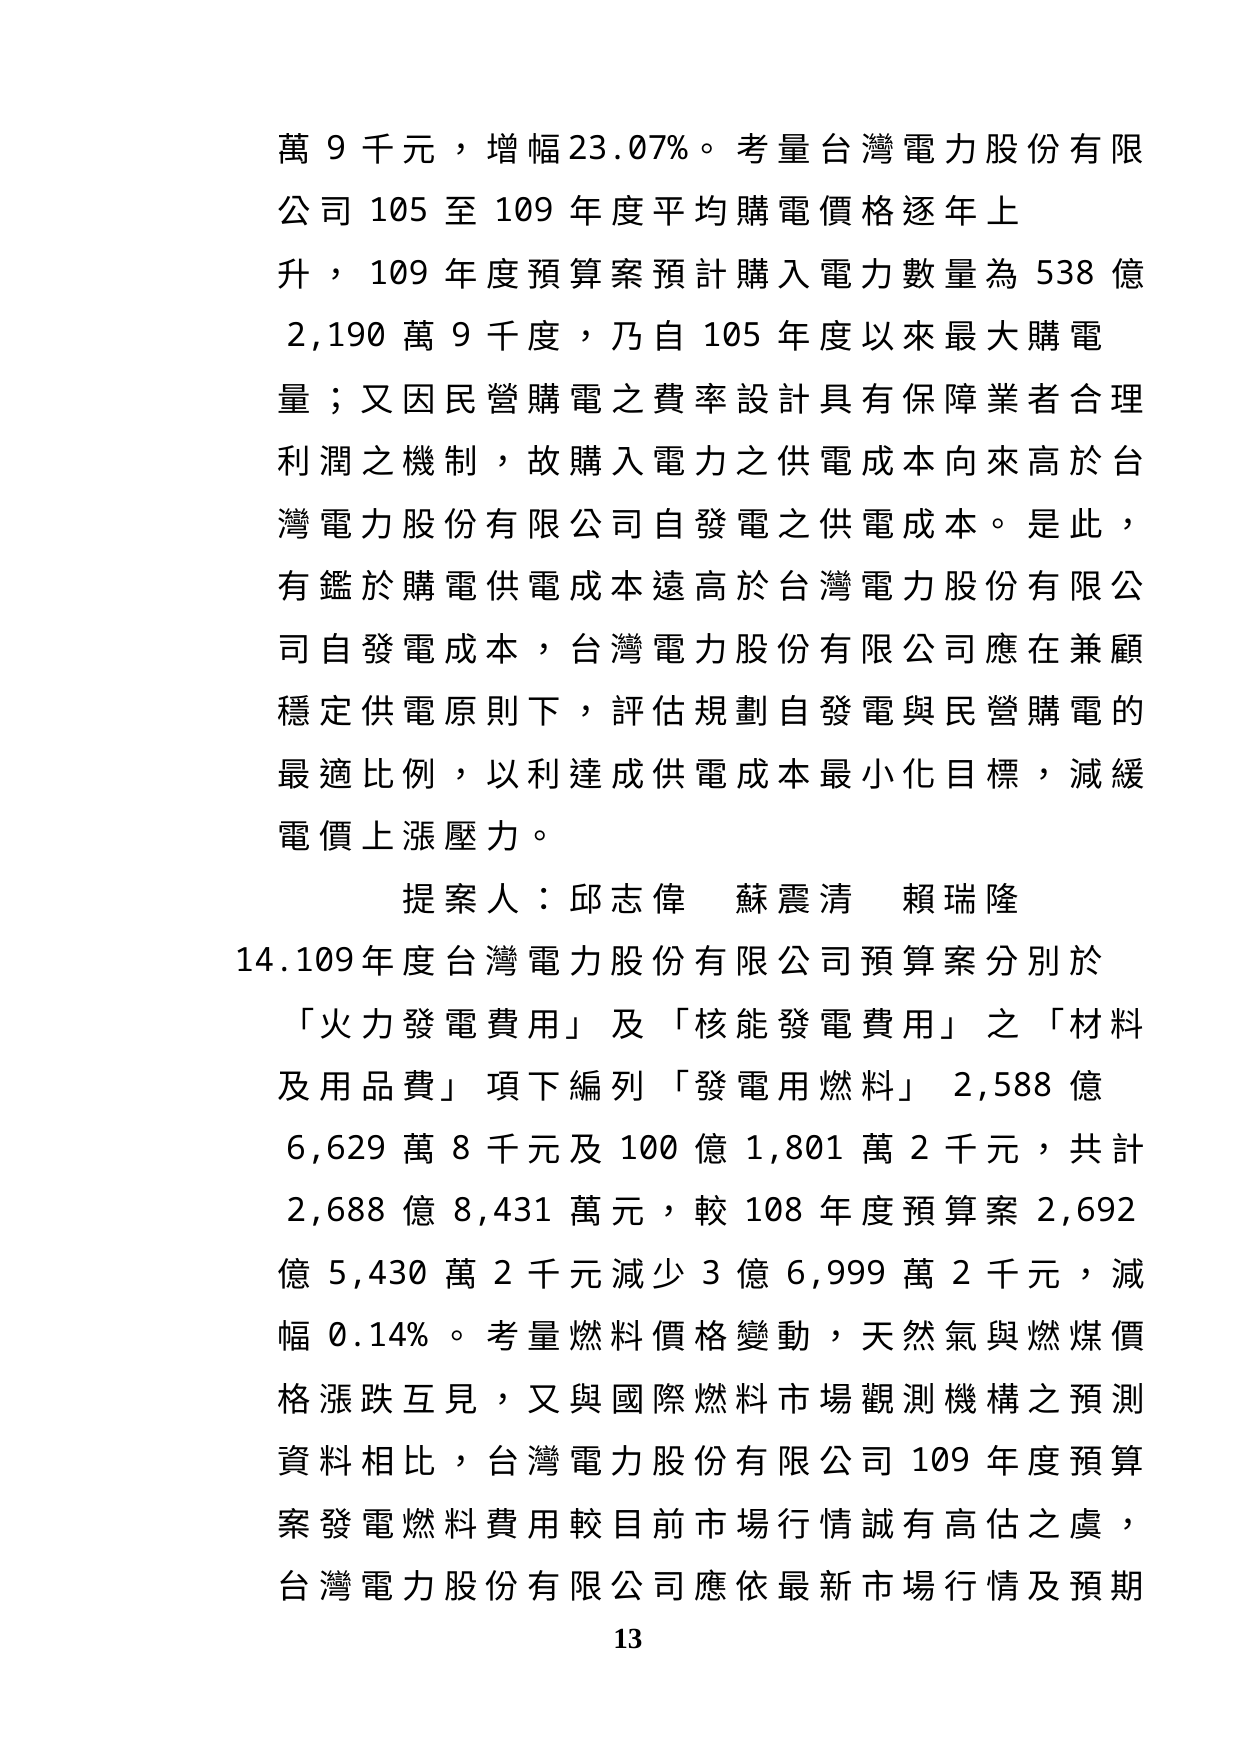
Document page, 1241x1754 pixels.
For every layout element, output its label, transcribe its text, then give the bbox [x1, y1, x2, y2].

text 提案人：邱志偉 蘇震清 賴瑞隆 [107, 855, 1148, 917]
text 萬9千元，增幅23.07%。考量台灣電力股份有限公司105至109年度平均購電價格逐年上升，109年度預算案預計購入電力數量為538億2,190萬9千度，乃自105年度以來最大購電量；又因民營購電之費率設計具有保障業者合理利潤之機制，故購入電力之供電成本向來高於台灣電力股份有限公司自發電之供電成本。是此，有鑑於購電供電成本遠高於台灣電力股份有限公司自發電成本，台灣電力股份有限公司應在兼顧穩定供電原則下，評估規劃自發電與民營購電的最適比例，以利達成供電成本最小化目標，減緩電價上漲壓力。 [217, 105, 1148, 855]
text 14.109年度台灣電力股份有限公司預算案分別於「火力發電費用」及「核能發電費用」之「材料及用品費」項下編列「發電用燃料」2,588億6,629萬8千元及100億1,801萬2千元，共計2,688億8,431萬元，較108年度預算案2,692億5,430萬2千元減少3億6,999萬2千元，減幅0.14%。考量燃料價格變動，天然氣與燃煤價格漲跌互見，又與國際燃料市場觀測機構之預測資料相比，台灣電力股份有限公司109年度預算案發電燃料費用較目前市場行情誠有高估之虞，台灣電力股份有限公司應依最新市場行情及預期 [217, 917, 1148, 1605]
